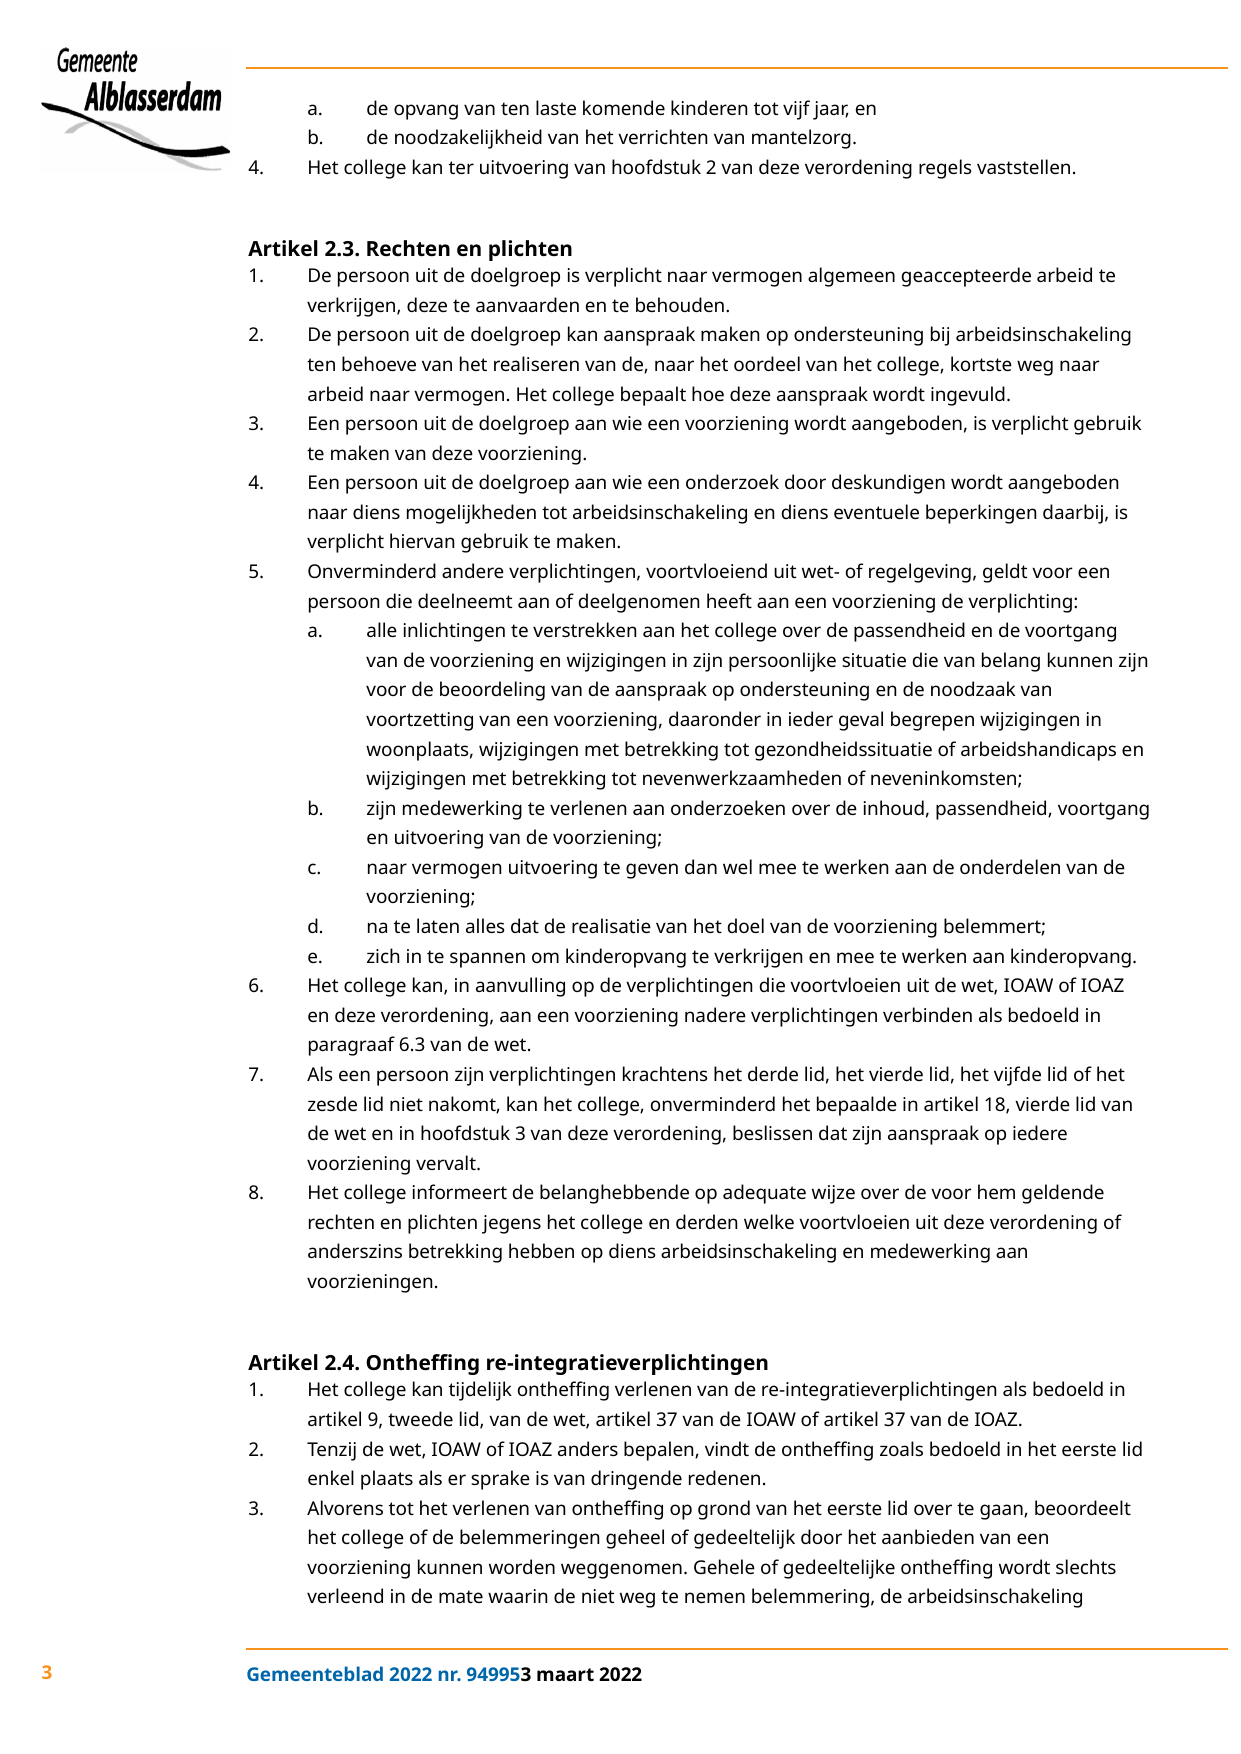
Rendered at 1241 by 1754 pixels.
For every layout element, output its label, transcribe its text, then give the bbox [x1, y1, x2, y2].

list Het college kan ter uitvoering van hoofdstuk 2 van deze verordening regels vaststellen. [248, 154, 1152, 180]
list zich in te spannen om kinderopvang te verkrijgen en mee te werken aan kinderopvang. [307, 943, 1152, 968]
list zijn medewerking te verlenen aan onderzoeken over de inhoud, passendheid, voortgang en uitvoering van de voorziening; [307, 795, 1152, 850]
list alle inlichtingen te verstrekken aan het college over de passendheid en de voortgang van de voorziening en wijzigingen in zijn persoonlijke situatie die van belang kunnen zijn voor de beoordeling van de aanspraak op ondersteuning en de noodzaak van voortzetting van een voorziening, daaronder in ieder geval begrepen wijzigingen in woonplaats, wijzigingen met betrekking tot gezondheidssituatie of arbeidshandicaps en wijzigingen met betrekking tot nevenwerkzaamheden of neveninkomsten; [307, 617, 1152, 791]
list De persoon uit de doelgroep kan aanspraak maken op ondersteuning bij arbeidsinschakeling ten behoeve van het realiseren van de, naar het oordeel van het college, kortste weg naar arbeid naar vermogen. Het college bepaalt hoe deze aanspraak wordt ingevuld. [248, 322, 1152, 406]
list Een persoon uit de doelgroep aan wie een voorziening wordt aangeboden, is verplicht gebruik te maken van deze voorziening. [248, 410, 1152, 466]
list Het college informeert de belanghebbende op adequate wijze over de voor hem geldende rechten en plichten jegens het college en derden welke voortvloeien uit deze verordening of anderszins betrekking hebben op diens arbeidsinschakeling en medewerking aan voorzieningen. [248, 1179, 1152, 1294]
list Als een persoon zijn verplichtingen krachtens het derde lid, het vierde lid, het vijfde lid of het zesde lid niet nakomt, kan het college, onverminderd het bepaalde in artikel 18, vierde lid van de wet en in hoofdstuk 3 van deze verordening, beslissen dat zijn aanspraak op iedere voorziening vervalt. [248, 1061, 1152, 1176]
picture [41, 47, 231, 172]
list Onverminderd andere verplichtingen, voortvloeiend uit wet- of regelgeving, geldt voor een persoon die deelneemt aan of deelgenomen heeft aan een voorziening de verplichting: [248, 558, 1152, 613]
list Tenzij de wet, IOAW of IOAZ anders bepalen, vindt de ontheffing zoals bedoeld in het eerste lid enkel plaats als er sprake is van dringende redenen. [248, 1436, 1152, 1491]
text Artikel 2.4. Ontheffing re-integratieverplichtingen [248, 1348, 1152, 1377]
list Alvorens tot het verlenen van ontheffing op grond van het eerste lid over te gaan, beoordeelt het college of de belemmeringen geheel of gedeeltelijk door het aanbieden van een voorziening kunnen worden weggenomen. Gehele of gedeeltelijke ontheffing wordt slechts verleend in de mate waarin de niet weg te nemen belemmering, de arbeidsinschakeling [248, 1495, 1152, 1609]
list Een persoon uit de doelgroep aan wie een onderzoek door deskundigen wordt aangeboden naar diens mogelijkheden tot arbeidsinschakeling en diens eventuele beperkingen daarbij, is verplicht hiervan gebruik te maken. [248, 469, 1152, 554]
list de opvang van ten laste komende kinderen tot vijf jaar, en [307, 95, 1152, 121]
list naar vermogen uitvoering te geven dan wel mee te werken aan de onderdelen van de voorziening; [307, 854, 1152, 909]
list na te laten alles dat de realisatie van het doel van de voorziening belemmert; [307, 913, 1152, 939]
text Artikel 2.3. Rechten en plichten [248, 234, 1152, 262]
list De persoon uit de doelgroep is verplicht naar vermogen algemeen geaccepteerde arbeid te verkrijgen, deze te aanvaarden en te behouden. [248, 262, 1152, 318]
list de noodzakelijkheid van het verrichten van mantelzorg. [307, 124, 1152, 150]
list Het college kan tijdelijk ontheffing verlenen van de re-integratieverplichtingen als bedoeld in artikel 9, tweede lid, van de wet, artikel 37 van de IOAW of artikel 37 van de IOAZ. [248, 1377, 1152, 1432]
list Het college kan, in aanvulling op de verplichtingen die voortvloeien uit de wet, IOAW of IOAZ en deze verordening, aan een voorziening nadere verplichtingen verbinden als bedoeld in paragraaf 6.3 van de wet. [248, 972, 1152, 1057]
